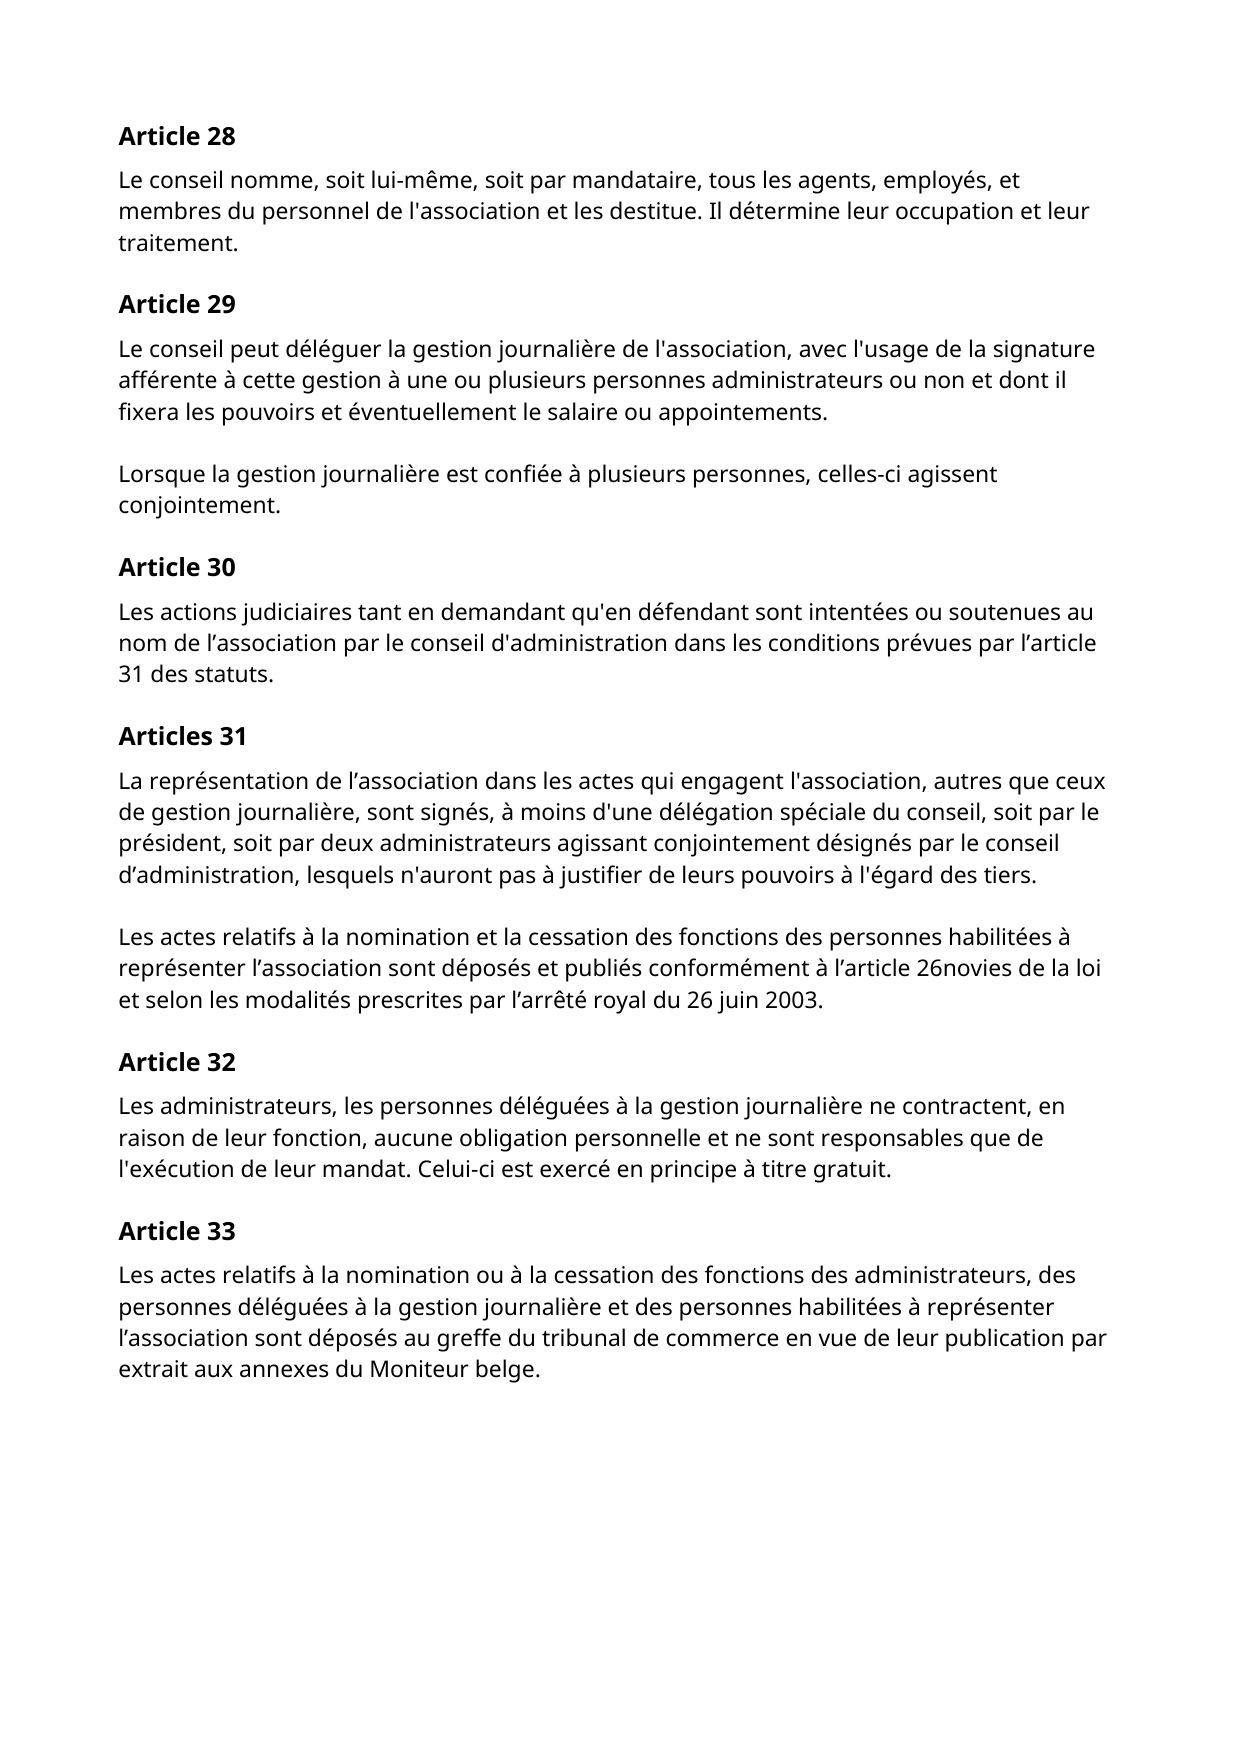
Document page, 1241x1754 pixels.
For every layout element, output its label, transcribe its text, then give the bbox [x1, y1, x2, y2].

subtitle Article 29 [118, 287, 1122, 321]
text Les administrateurs, les personnes déléguées à la gestion journalière ne contractent, en raison de leur fonction, aucune obligation personnelle et ne sont responsables que de l'exécution de leur mandat. Celui-ci est exercé en principe à titre gratuit. [118, 1090, 1122, 1184]
text Le conseil peut déléguer la gestion journalière de l'association, avec l'usage de la signature afférente à cette gestion à une ou plusieurs personnes administrateurs ou non et dont il fixera les pouvoirs et éventuellement le salaire ou appointements. [118, 333, 1122, 427]
subtitle Article 33 [118, 1213, 1122, 1247]
subtitle Article 28 [118, 118, 1122, 152]
text Le conseil nomme, soit lui-même, soit par mandataire, tous les agents, employés, et membres du personnel de l'association et les destitue. Il détermine leur occupation et leur traitement. [118, 164, 1122, 258]
subtitle Article 30 [118, 550, 1122, 584]
text La représentation de l’association dans les actes qui engagent l'association, autres que ceux de gestion journalière, sont signés, à moins d'une délégation spéciale du conseil, soit par le président, soit par deux administrateurs agissant conjointement désignés par le conseil d’administration, lesquels n'auront pas à justifier de leurs pouvoirs à l'égard des tiers. [118, 765, 1122, 890]
text Lorsque la gestion journalière est confiée à plusieurs personnes, celles-ci agissent conjointement. [118, 458, 1122, 521]
text Les actes relatifs à la nomination ou à la cessation des fonctions des administrateurs, des personnes déléguées à la gestion journalière et des personnes habilitées à représenter l’association sont déposés au greffe du tribunal de commerce en vue de leur publication par extrait aux annexes du Moniteur belge. [118, 1259, 1122, 1384]
text Les actions judiciaires tant en demandant qu'en défendant sont intentées ou soutenues au nom de l’association par le conseil d'administration dans les conditions prévues par l’article 31 des statuts. [118, 596, 1122, 689]
subtitle Articles 31 [118, 719, 1122, 753]
text Les actes relatifs à la nomination et la cessation des fonctions des personnes habilitées à représenter l’association sont déposés et publiés conformément à l’article 26novies de la loi et selon les modalités prescrites par l’arrêté royal du 26 juin 2003. [118, 921, 1122, 1015]
subtitle Article 32 [118, 1044, 1122, 1078]
